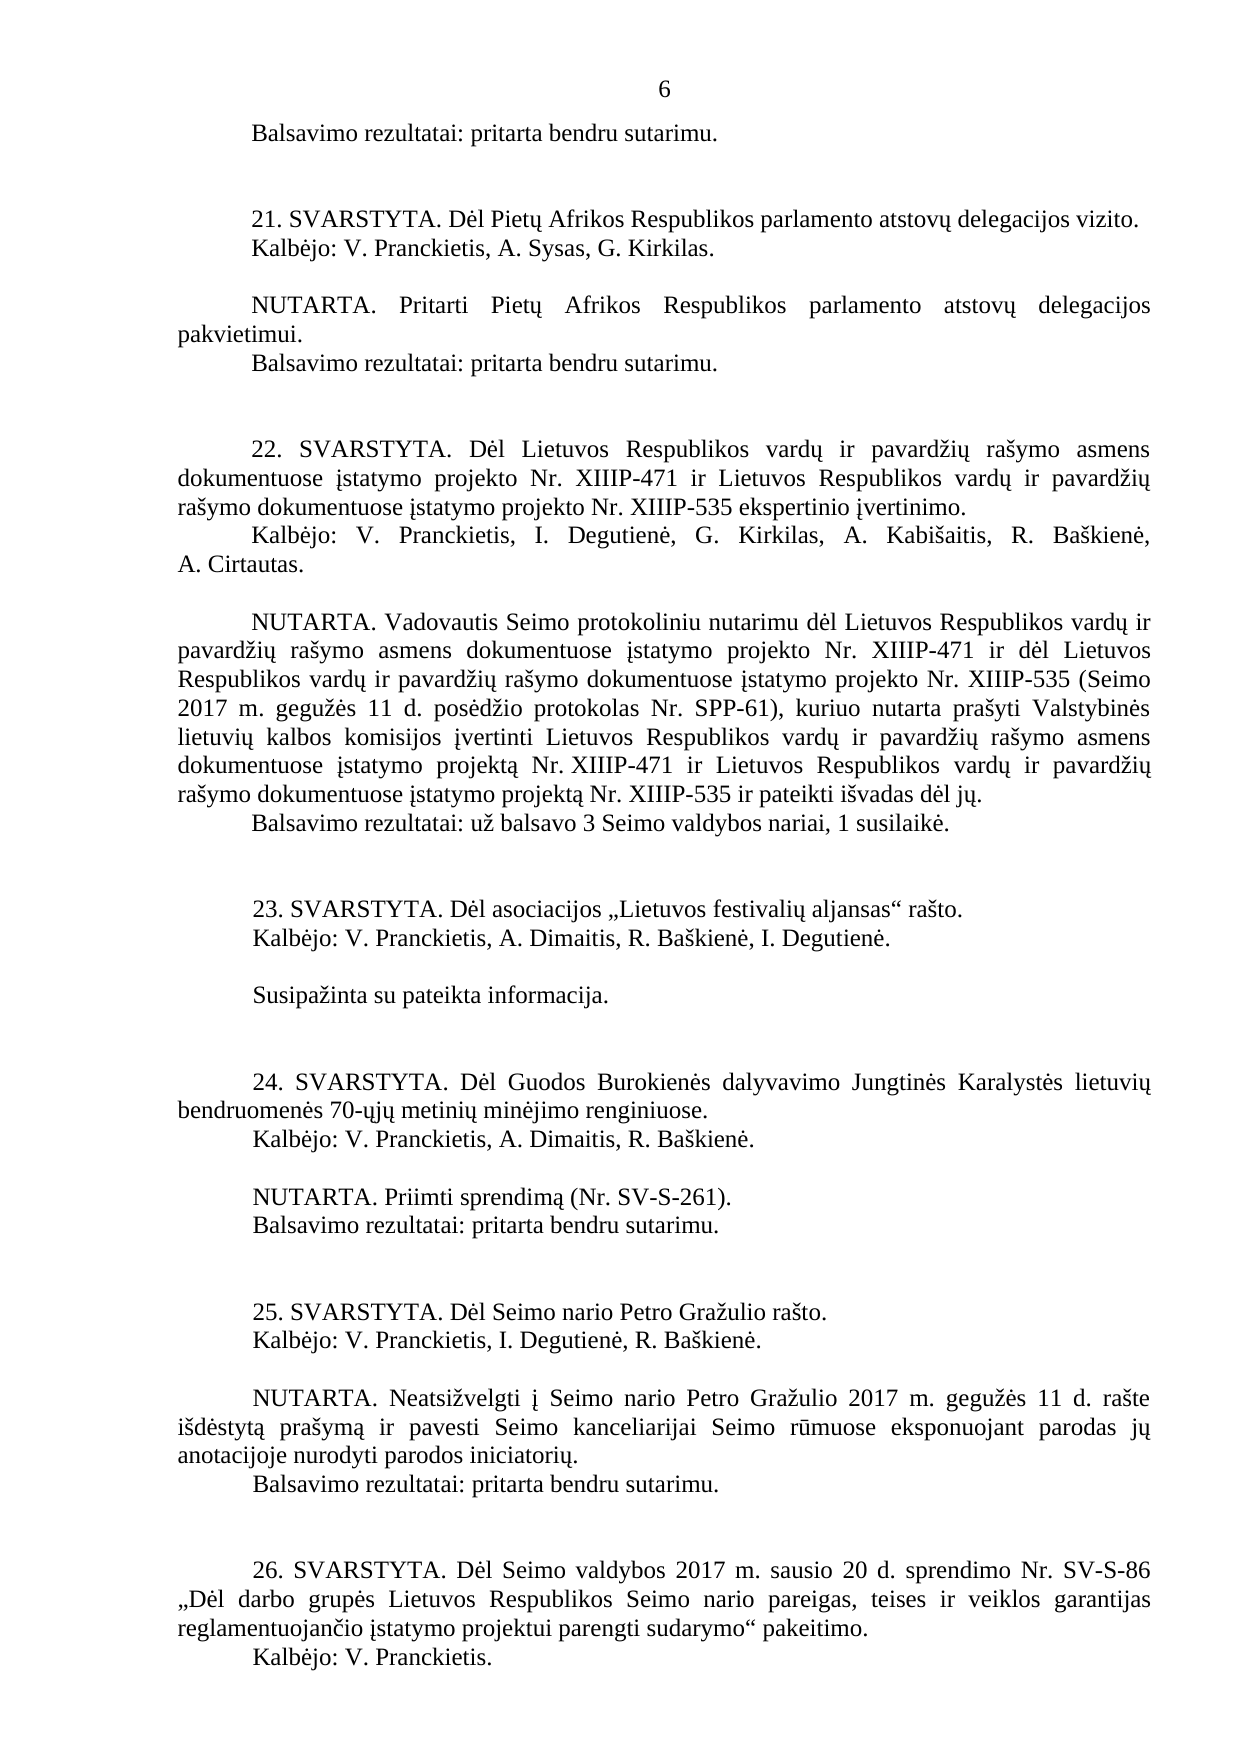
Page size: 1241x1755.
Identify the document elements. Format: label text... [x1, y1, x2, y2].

text NUTARTA. Priimti sprendimą (Nr. SV-S-261). [177, 1182, 1152, 1211]
text Balsavimo rezultatai: už balsavo 3 Seimo valdybos nariai, 1 susilaikė. [177, 808, 1152, 837]
text Kalbėjo: V. Pranckietis. [177, 1642, 1152, 1671]
text 21. SVARSTYTA. Dėl Pietų Afrikos Respublikos parlamento atstovų delegacijos vizito. [177, 204, 1152, 233]
text Balsavimo rezultatai: pritarta bendru sutarimu. [177, 1469, 1152, 1498]
text NUTARTA. Pritarti Pietų Afrikos Respublikos parlamento atstovų delegacijos pakvietimui. [177, 291, 1152, 348]
text 25. SVARSTYTA. Dėl Seimo nario Petro Gražulio rašto. [177, 1297, 1152, 1326]
text 26. SVARSTYTA. Dėl Seimo valdybos 2017 m. sausio 20 d. sprendimo Nr. SV-S-86 „Dėl darbo grupės Lietuvos Respublikos Seimo nario pareigas, teises ir veiklos garantijas reglamentuojančio įstatymo projektui parengti sudarymo“ pakeitimo. [177, 1556, 1152, 1642]
text Balsavimo rezultatai: pritarta bendru sutarimu. [177, 118, 1152, 147]
text 23. SVARSTYTA. Dėl asociacijos „Lietuvos festivalių aljansas“ rašto. [177, 894, 1152, 923]
text Kalbėjo: V. Pranckietis, A. Dimaitis, R. Baškienė. [177, 1124, 1152, 1153]
text NUTARTA. Vadovautis Seimo protokoliniu nutarimu dėl Lietuvos Respublikos vardų ir pavardžių rašymo asmens dokumentuose įstatymo projekto Nr. XIIIP-471 ir dėl Lietuvos Respublikos vardų ir pavardžių rašymo dokumentuose įstatymo projekto Nr. XIIIP-535 (Seimo 2017 m. gegužės 11 d. posėdžio protokolas Nr. SPP-61), kuriuo nutarta prašyti Valstybinės lietuvių kalbos komisijos įvertinti Lietuvos Respublikos vardų ir pavardžių rašymo asmens dokumentuose įstatymo projektą Nr. XIIIP-471 ir Lietuvos Respublikos vardų ir pavardžių rašymo dokumentuose įstatymo projektą Nr. XIIIP-535 ir pateikti išvadas dėl jų. [177, 607, 1152, 808]
text 22. SVARSTYTA. Dėl Lietuvos Respublikos vardų ir pavardžių rašymo asmens dokumentuose įstatymo projekto Nr. XIIIP-471 ir Lietuvos Respublikos vardų ir pavardžių rašymo dokumentuose įstatymo projekto Nr. XIIIP-535 ekspertinio įvertinimo. [177, 434, 1152, 521]
text Balsavimo rezultatai: pritarta bendru sutarimu. [177, 348, 1152, 377]
text Balsavimo rezultatai: pritarta bendru sutarimu. [177, 1211, 1152, 1239]
text Kalbėjo: V. Pranckietis, A. Dimaitis, R. Baškienė, I. Degutienė. [177, 923, 1152, 952]
text Kalbėjo: V. Pranckietis, A. Sysas, G. Kirkilas. [177, 233, 1152, 262]
text Kalbėjo: V. Pranckietis, I. Degutienė, G. Kirkilas, A. Kabišaitis, R. Baškienė, A. Cirtautas. [177, 521, 1152, 578]
text Kalbėjo: V. Pranckietis, I. Degutienė, R. Baškienė. [177, 1326, 1152, 1354]
text NUTARTA. Neatsižvelgti į Seimo nario Petro Gražulio 2017 m. gegužės 11 d. rašte išdėstytą prašymą ir pavesti Seimo kanceliarijai Seimo rūmuose eksponuojant parodas jų anotacijoje nurodyti parodos iniciatorių. [177, 1383, 1152, 1469]
text 24. SVARSTYTA. Dėl Guodos Burokienės dalyvavimo Jungtinės Karalystės lietuvių bendruomenės 70-ųjų metinių minėjimo renginiuose. [177, 1067, 1152, 1124]
text Susipažinta su pateikta informacija. [177, 981, 1152, 1009]
